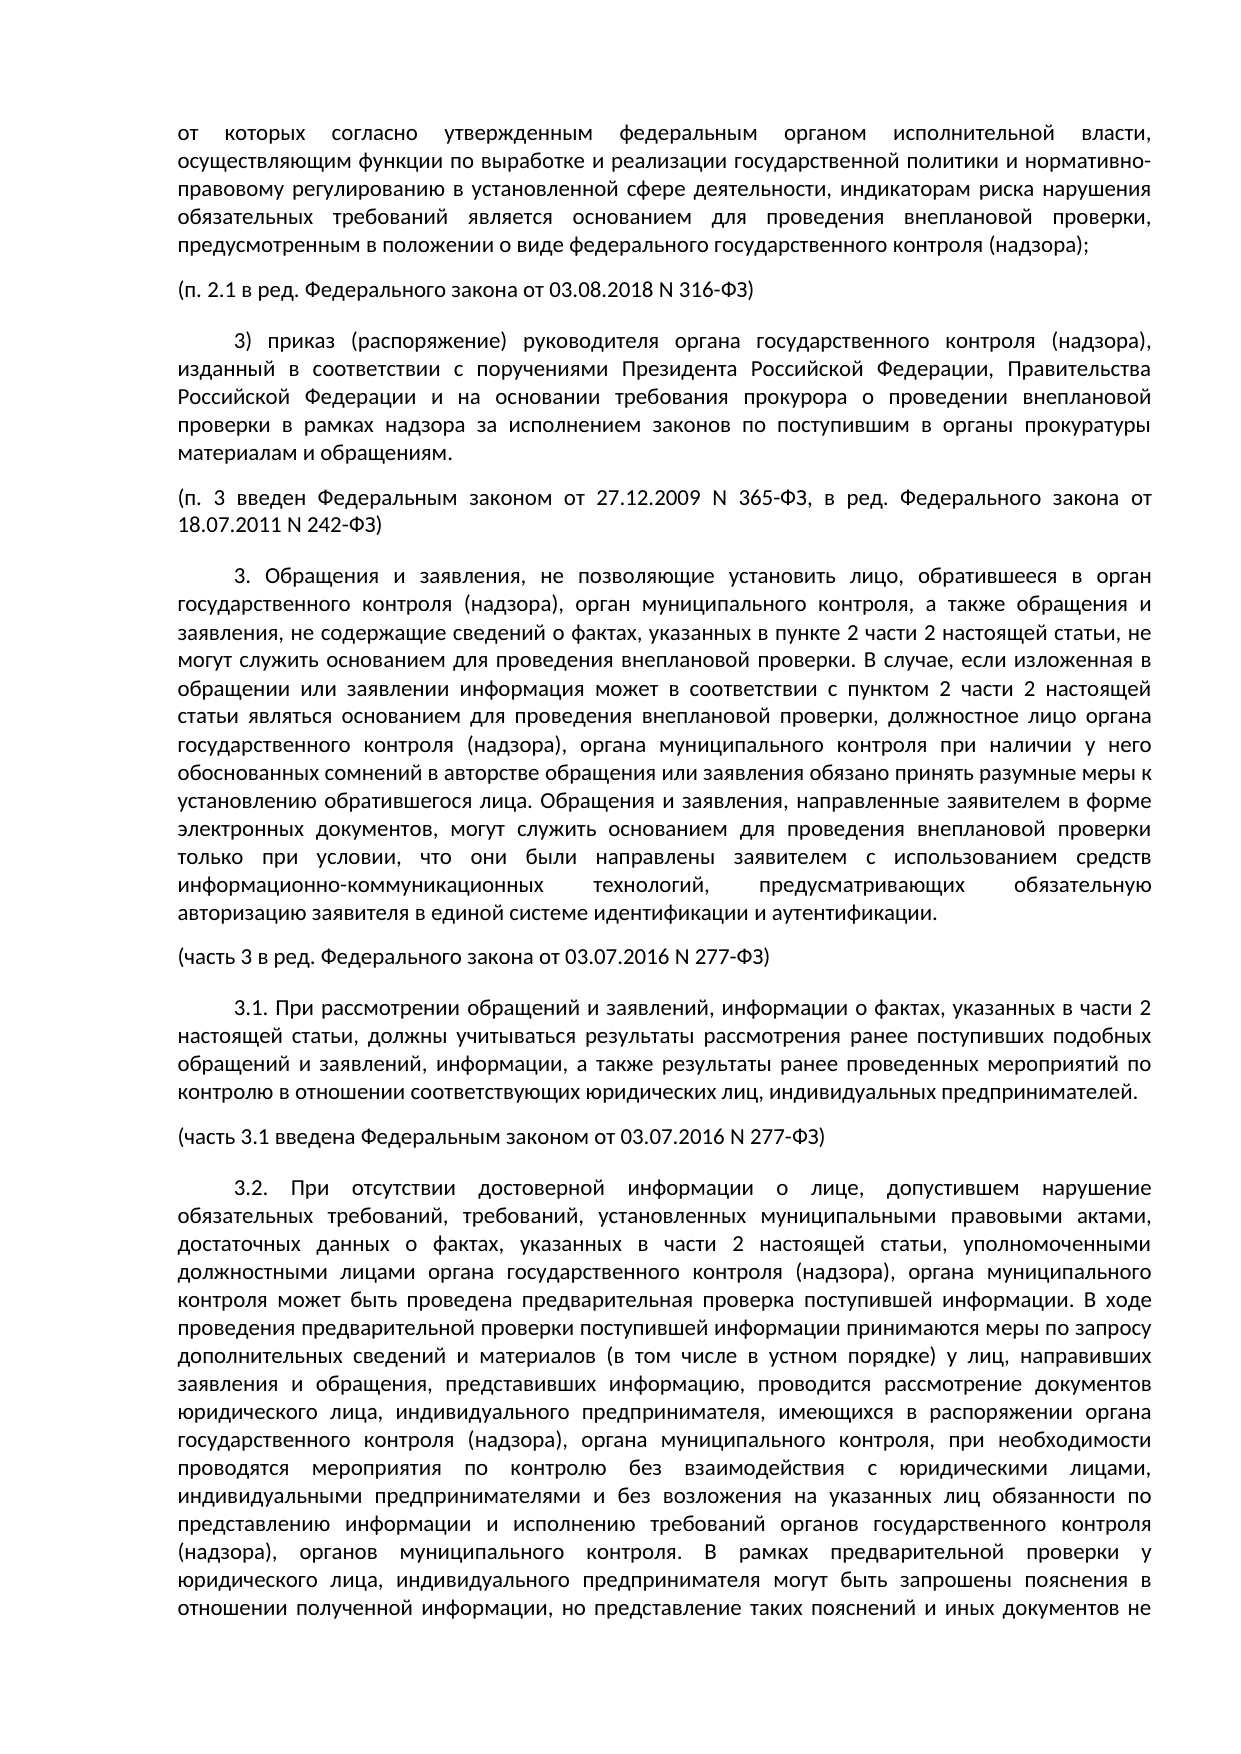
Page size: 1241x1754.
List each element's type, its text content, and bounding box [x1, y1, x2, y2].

text 3. Обращения и заявления, не позволяющие установить лицо, обратившееся в орган государственного контроля (надзора), орган муниципального контроля, а также обращения и заявления, не содержащие сведений о фактах, указанных в пункте 2 части 2 настоящей статьи, не могут служить основанием для проведения внеплановой проверки. В случае, если изложенная в обращении или заявлении информация может в соответствии с пунктом 2 части 2 настоящей статьи являться основанием для проведения внеплановой проверки, должностное лицо органа государственного контроля (надзора), органа муниципального контроля при наличии у него обоснованных сомнений в авторстве обращения или заявления обязано принять разумные меры к установлению обратившегося лица. Обращения и заявления, направленные заявителем в форме электронных документов, могут служить основанием для проведения внеплановой проверки только при условии, что они были направлены заявителем с использованием средств информационно-коммуникационных технологий, предусматривающих обязательную авторизацию заявителя в единой системе идентификации и аутентификации. [177, 562, 1152, 926]
text (часть 3.1 введена Федеральным законом от 03.07.2016 N 277-ФЗ) [177, 1122, 1152, 1150]
text 3) приказ (распоряжение) руководителя органа государственного контроля (надзора), изданный в соответствии с поручениями Президента Российской Федерации, Правительства Российской Федерации и на основании требования прокурора о проведении внеплановой проверки в рамках надзора за исполнением законов по поступившим в органы прокуратуры материалам и обращениям. [177, 326, 1152, 466]
text (п. 2.1 в ред. Федерального закона от 03.08.2018 N 316-ФЗ) [177, 275, 1152, 303]
text (часть 3 в ред. Федерального закона от 03.07.2016 N 277-ФЗ) [177, 942, 1152, 971]
text (п. 3 введен Федеральным законом от 27.12.2009 N 365-ФЗ, в ред. Федерального закона от 18.07.2011 N 242-ФЗ) [177, 483, 1152, 539]
text 3.2. При отсутствии достоверной информации о лице, допустившем нарушение обязательных требований, требований, установленных муниципальными правовыми актами, достаточных данных о фактах, указанных в части 2 настоящей статьи, уполномоченными должностными лицами органа государственного контроля (надзора), органа муниципального контроля может быть проведена предварительная проверка поступившей информации. В ходе проведения предварительной проверки поступившей информации принимаются меры по запросу дополнительных сведений и материалов (в том числе в устном порядке) у лиц, направивших заявления и обращения, представивших информацию, проводится рассмотрение документов юридического лица, индивидуального предпринимателя, имеющихся в распоряжении органа государственного контроля (надзора), органа муниципального контроля, при необходимости проводятся мероприятия по контролю без взаимодействия с юридическими лицами, индивидуальными предпринимателями и без возложения на указанных лиц обязанности по представлению информации и исполнению требований органов государственного контроля (надзора), органов муниципального контроля. В рамках предварительной проверки у юридического лица, индивидуального предпринимателя могут быть запрошены пояснения в отношении полученной информации, но представление таких пояснений и иных документов не [177, 1173, 1152, 1621]
text 3.1. При рассмотрении обращений и заявлений, информации о фактах, указанных в части 2 настоящей статьи, должны учитываться результаты рассмотрения ранее поступивших подобных обращений и заявлений, информации, а также результаты ранее проведенных мероприятий по контролю в отношении соответствующих юридических лиц, индивидуальных предпринимателей. [177, 993, 1152, 1106]
text от которых согласно утвержденным федеральным органом исполнительной власти, осуществляющим функции по выработке и реализации государственной политики и нормативно-правовому регулированию в установленной сфере деятельности, индикаторам риска нарушения обязательных требований является основанием для проведения внеплановой проверки, предусмотренным в положении о виде федерального государственного контроля (надзора); [177, 118, 1152, 258]
